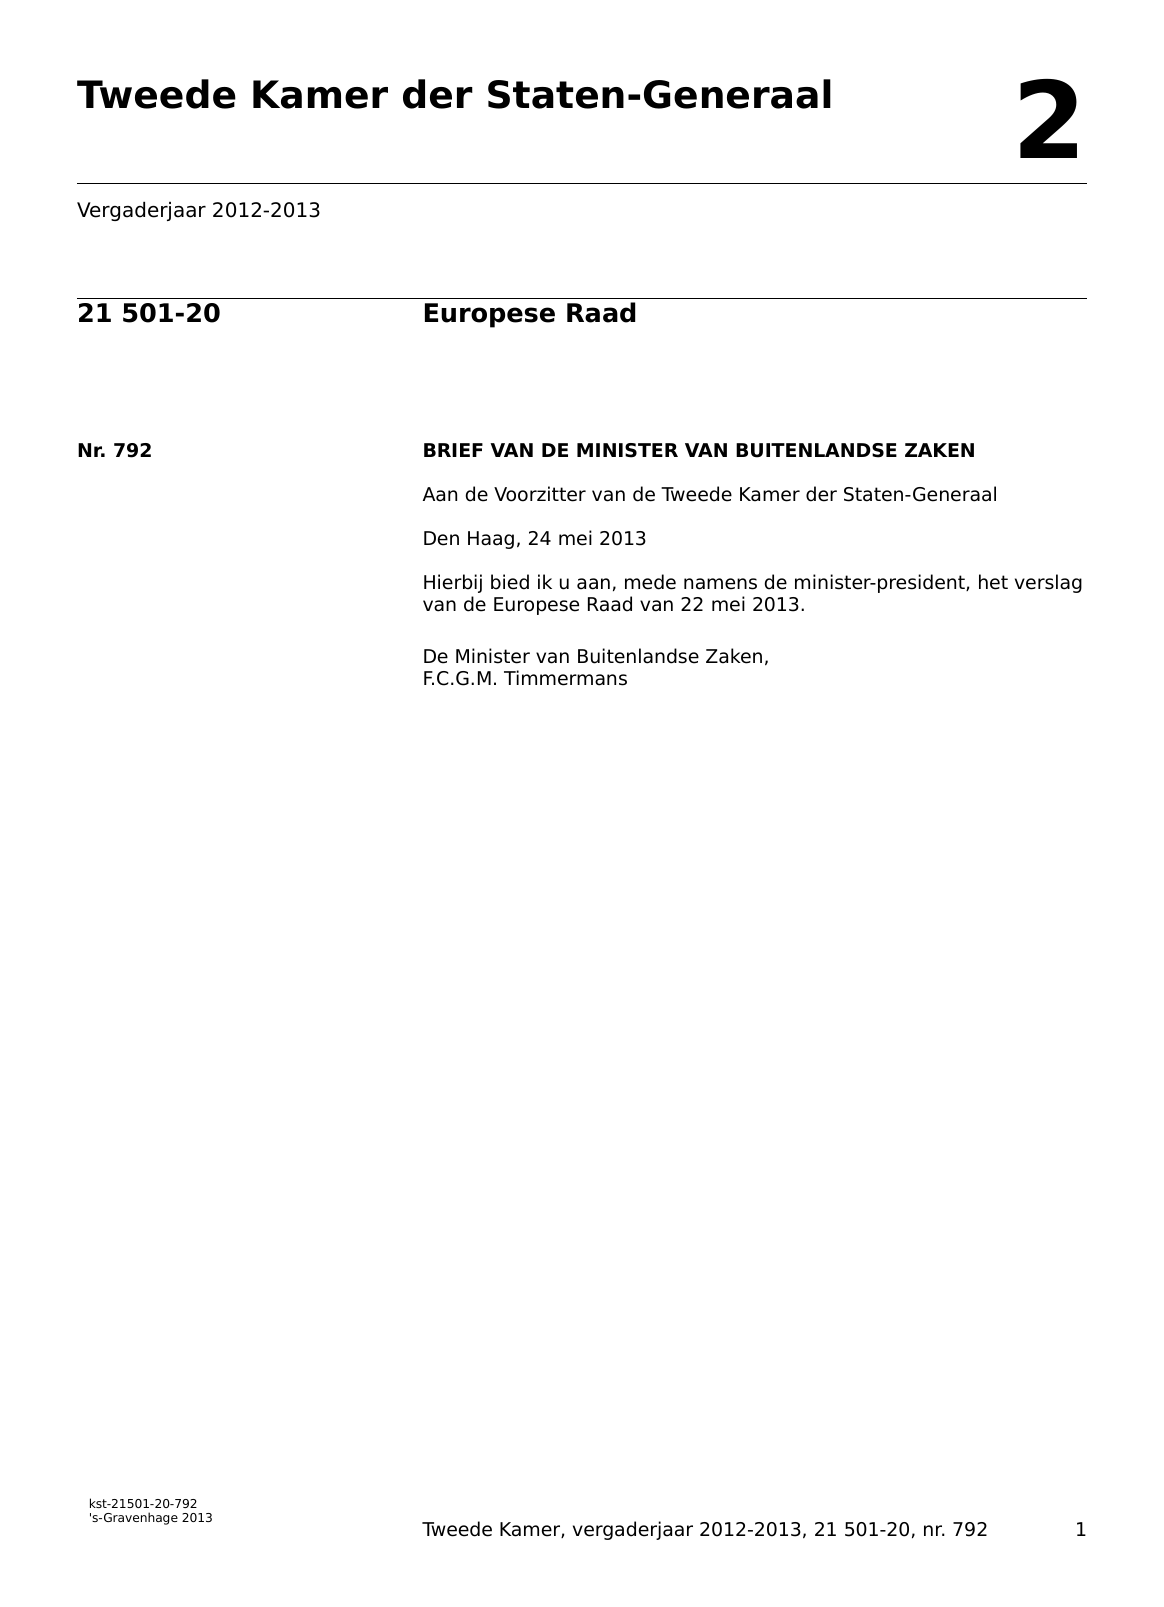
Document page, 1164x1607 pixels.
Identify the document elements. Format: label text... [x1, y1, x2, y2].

text Den Haag, 24 mei 2013 [422, 528, 1087, 550]
table_header 2 [886, 59, 1087, 183]
table_cell Vergaderjaar 2012-2013 [77, 184, 1087, 298]
table_header Tweede Kamer der Staten-Generaal [77, 59, 886, 183]
text Aan de Voorzitter van de Tweede Kamer der Staten-Generaal [422, 484, 1087, 506]
text Hierbij bied ik u aan, mede namens de minister-president, het verslag van de Europese Raad van 22 mei 2013. [422, 572, 1087, 616]
text De Minister van Buitenlandse Zaken, F.C.G.M. Timmermans [422, 646, 1087, 690]
subtitle Nr. 792 BRIEF VAN DE MINISTER VAN BUITENLANDSE ZAKEN [77, 440, 1087, 462]
text kst-21501-20-792 [88, 1497, 323, 1511]
text 's-Gravenhage 2013 [88, 1511, 323, 1525]
subtitle 21 501-20 Europese Raad [77, 299, 1087, 329]
